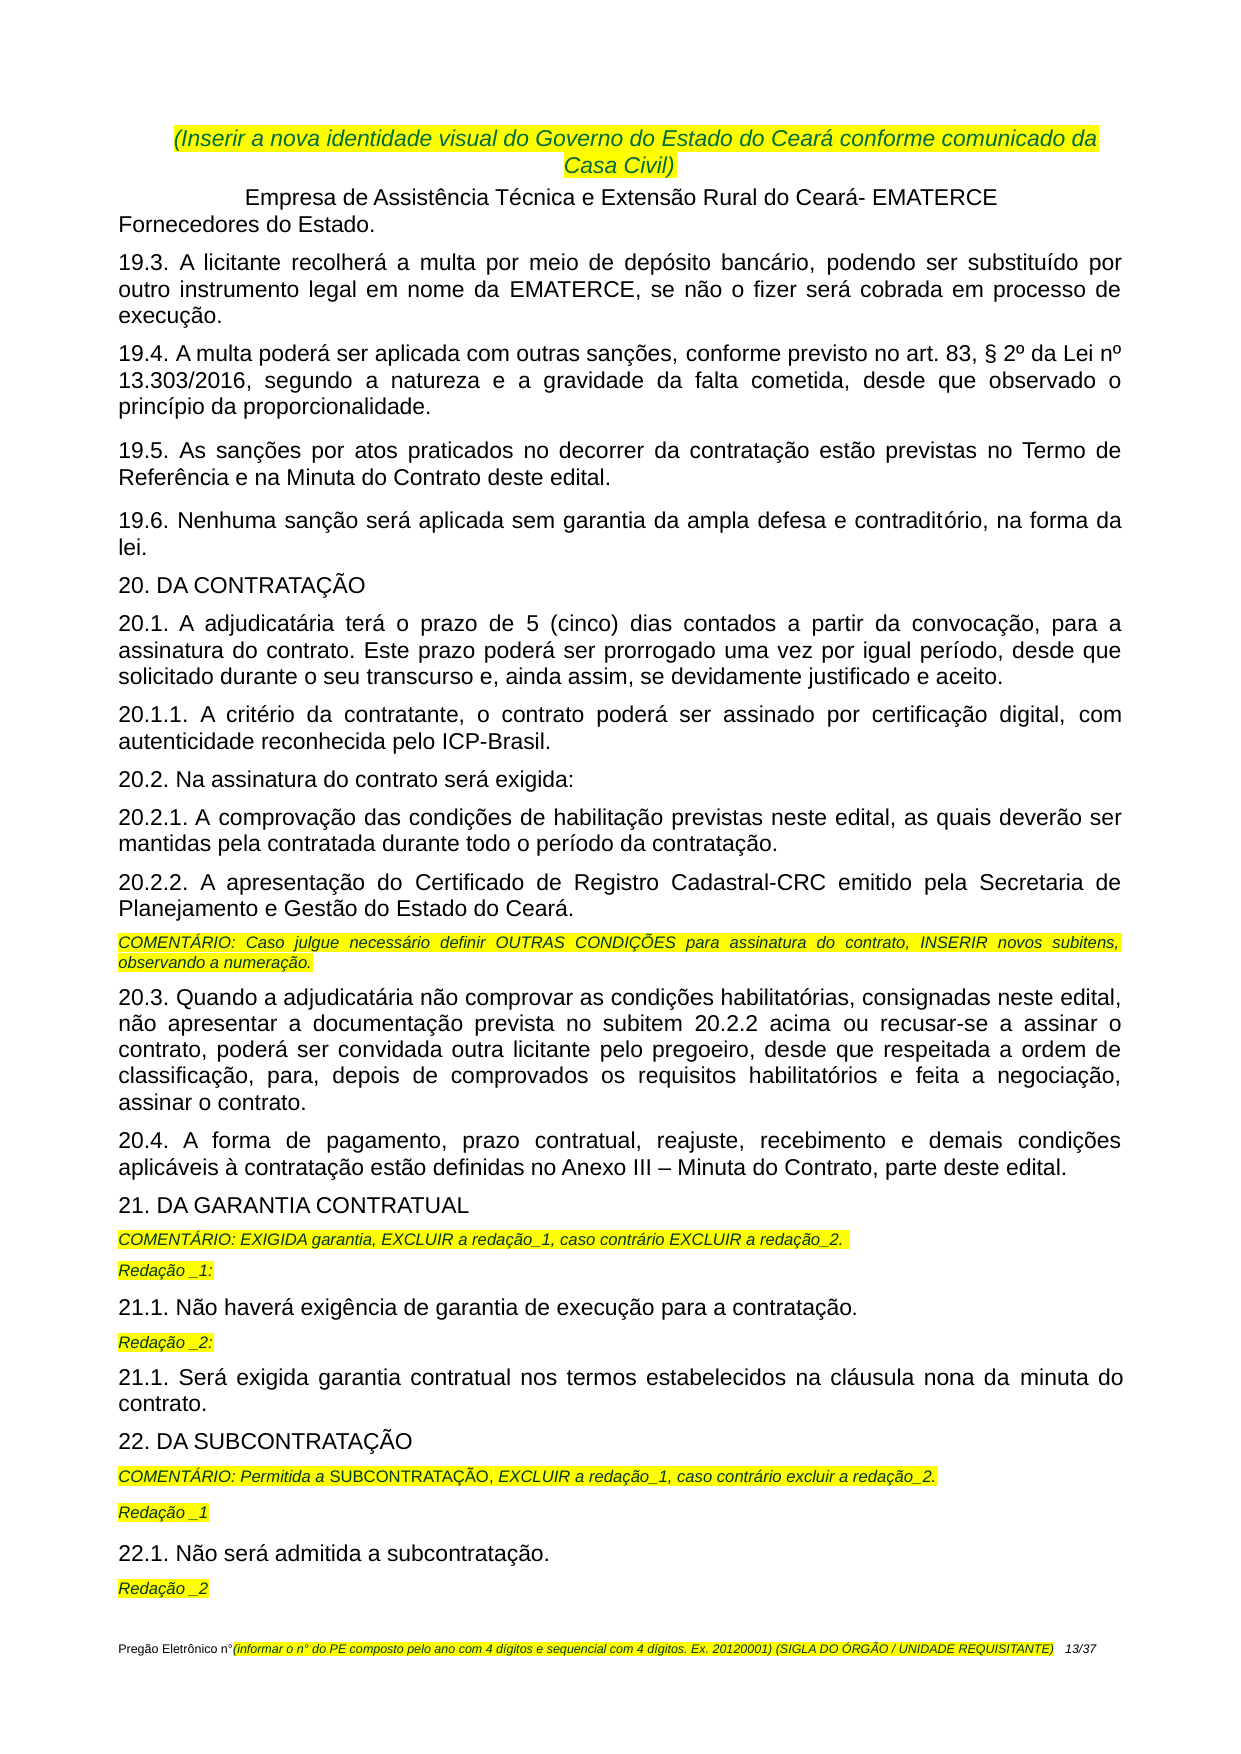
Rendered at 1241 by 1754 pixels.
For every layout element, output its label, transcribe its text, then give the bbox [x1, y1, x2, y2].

text 20.2.1. A comprovação das condições de habilitação previstas neste edital, as quais deverão ser mantidas pela contratada durante todo o período da contratação. [118, 804, 1122, 857]
text 20.1. A adjudicatária terá o prazo de 5 (cinco) dias contados a partir da convocação, para a assinatura do contrato. Este prazo poderá ser prorrogado uma vez por igual período, desde que solicitado durante o seu transcurso e, ainda assim, se devidamente justificado e aceito. [118, 610, 1122, 689]
text 19.6. Nenhuma sanção será aplicada sem garantia da ampla defesa e contraditório, na forma da lei. [118, 507, 1122, 560]
text COMENTÁRIO: Caso julgue necessário definir OUTRAS CONDIÇÕES para assinatura do contrato, INSERIR novos subitens, observando a numeração. [118, 933, 1122, 972]
text 21.1. Será exigida garantia contratual nos termos estabelecidos na cláusula nona da minuta do contrato. [118, 1364, 1123, 1416]
text 19.4. A multa poderá ser aplicada com outras sanções, conforme previsto no art. 83, § 2º da Lei nº 13.303/2016, segundo a natureza e a gravidade da falta cometida, desde que observado o princípio da proporcionalidade. [118, 340, 1122, 419]
text 20.2. Na assinatura do contrato será exigida: [118, 766, 1122, 792]
text Redação _2 [118, 1578, 1123, 1598]
text COMENTÁRIO: Permitida a SUBCONTRATAÇÃO, EXCLUIR a redação_1, caso contrário excluir a redação_2. [118, 1466, 1123, 1486]
text Fornecedores do Estado. [118, 211, 1122, 237]
text 20. DA CONTRATAÇÃO [118, 572, 1122, 598]
text 20.3. Quando a adjudicatária não comprovar as condições habilitatórias, consignadas neste edital, não apresentar a documentação prevista no subitem 20.2.2 acima ou recusar-se a assinar o contrato, poderá ser convidada outra licitante pelo pregoeiro, desde que respeitada a ordem de classificação, para, depois de comprovados os requisitos habilitatórios e feita a negociação, assinar o contrato. [118, 983, 1122, 1115]
text 19.3. A licitante recolherá a multa por meio de depósito bancário, podendo ser substituído por outro instrumento legal em nome da EMATERCE, se não o fizer será cobrada em processo de execução. [118, 249, 1122, 328]
text 20.4. A forma de pagamento, prazo contratual, reajuste, recebimento e demais condições aplicáveis à contratação estão definidas no Anexo III – Minuta do Contrato, parte deste edital. [118, 1127, 1122, 1180]
text 22. DA SUBCONTRATAÇÃO [118, 1428, 1122, 1454]
text Redação _1: [118, 1261, 1123, 1280]
text 20.2.2. A apresentação do Certificado de Registro Cadastral-CRC emitido pela Secretaria de Planejamento e Gestão do Estado do Ceará. [118, 869, 1122, 921]
text 19.5. As sanções por atos praticados no decorrer da contratação estão previstas no Termo de Referência e na Minuta do Contrato deste edital. [118, 437, 1122, 490]
text Redação _1 [118, 1503, 1123, 1522]
text 21.1. Não haverá exigência de garantia de execução para a contratação. [118, 1292, 1123, 1321]
text 21. DA GARANTIA CONTRATUAL [118, 1192, 1122, 1218]
text COMENTÁRIO: EXIGIDA garantia, EXCLUIR a redação_1, caso contrário EXCLUIR a redação_2. [118, 1230, 1123, 1249]
text 20.1.1. A critério da contratante, o contrato poderá ser assinado por certificação digital, com autenticidade reconhecida pelo ICP-Brasil. [118, 701, 1122, 754]
text 22.1. Não será admitida a subcontratação. [118, 1540, 1123, 1567]
text Redação _2: [118, 1333, 1123, 1352]
